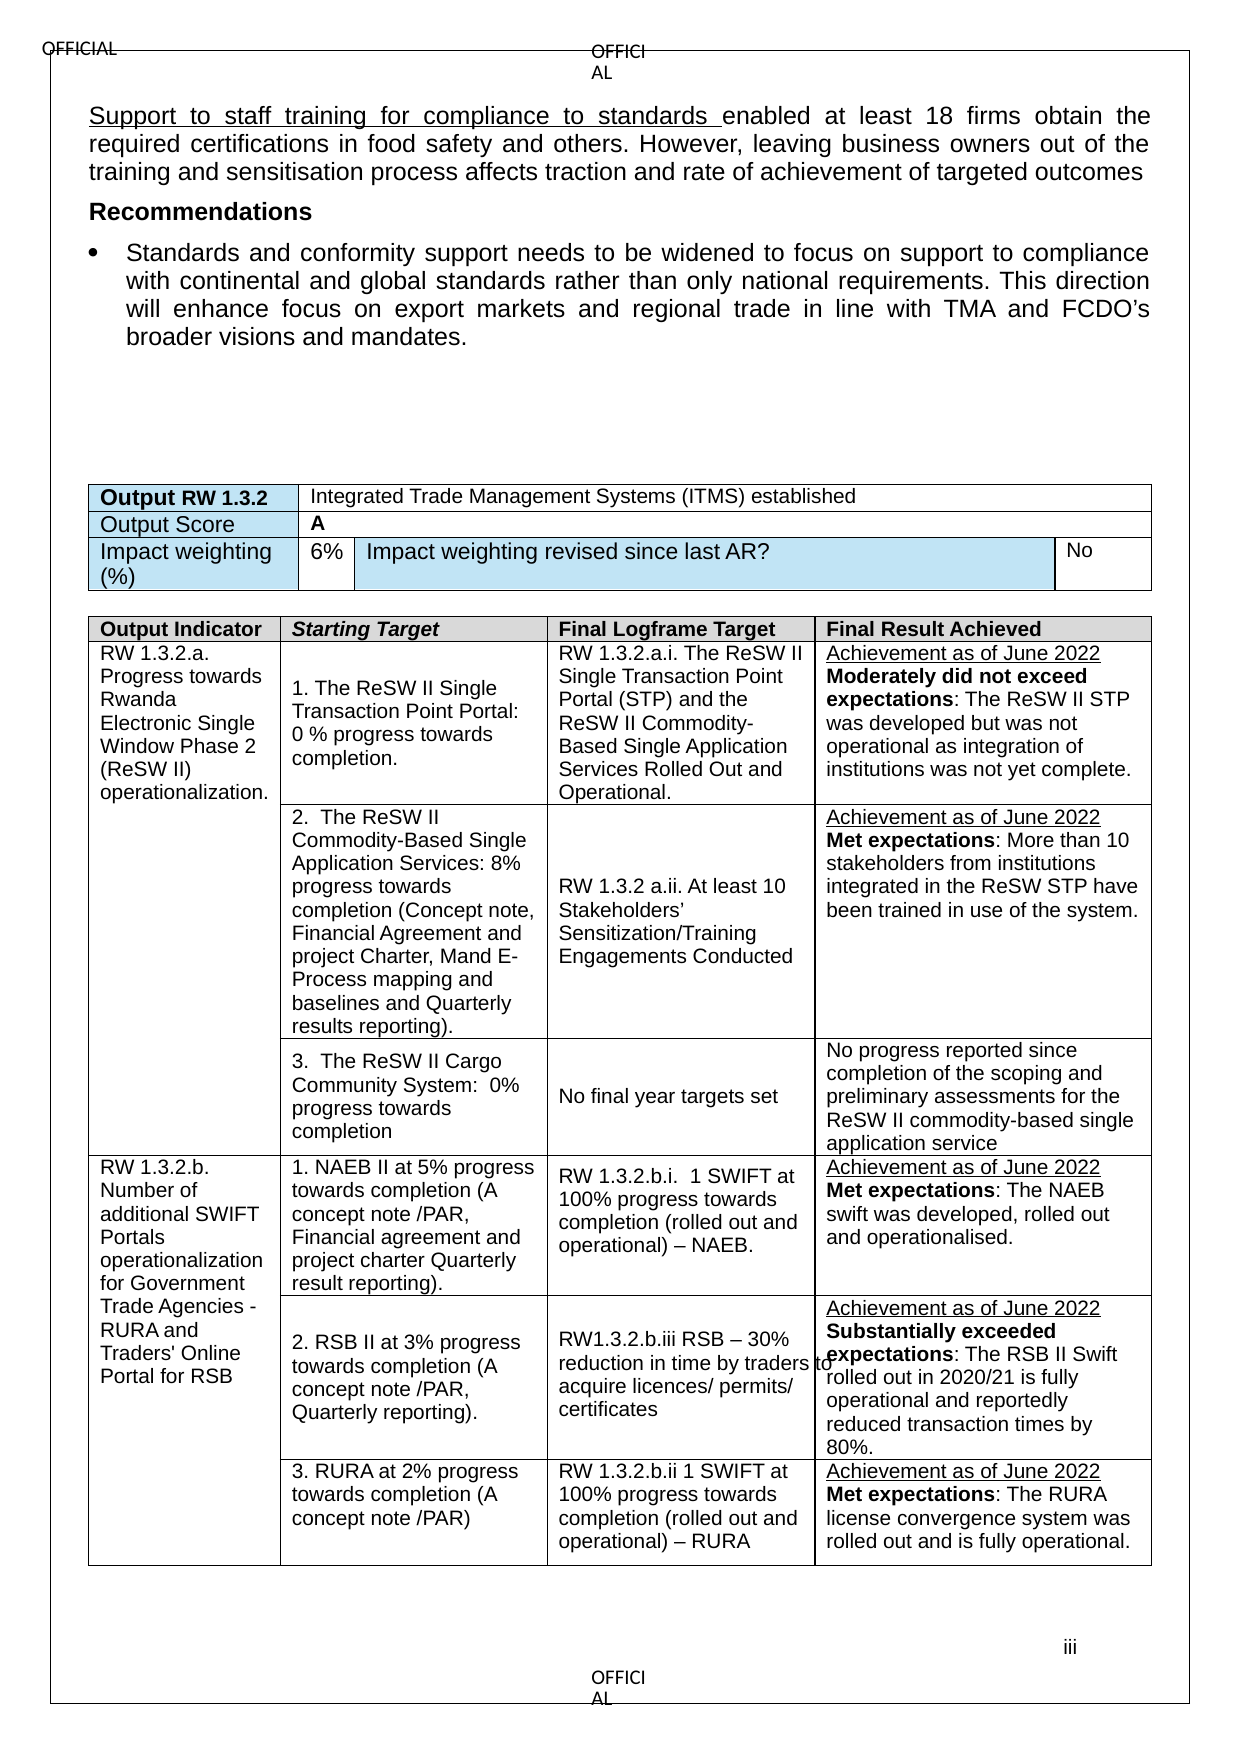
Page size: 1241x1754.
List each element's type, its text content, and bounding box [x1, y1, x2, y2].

table_cell 3. The ReSW II Cargo Community System: 0% progress towards completion [281, 1039, 547, 1155]
table_cell Achievement as of June 2022 Met expectations: More than 10 stakeholders from institutions integrated in the ReSW STP have been trained in use of the system. [816, 805, 1151, 1037]
table_cell RW 1.3.2.a.i. The ReSW II Single Transaction Point Portal (STP) and the ReSW II Commodity-Based Single Application Services Rolled Out and Operational. [548, 642, 814, 804]
table_cell Achievement as of June 2022 Moderately did not exceed expectations: The ReSW II STP was developed but was not operational as integration of institutions was not yet complete. [816, 642, 1151, 804]
table_cell No [1056, 538, 1151, 589]
table_cell RW 1.3.2.b.ii 1 SWIFT at 100% progress towards completion (rolled out and operational) – RURA [548, 1460, 814, 1565]
table_cell RW 1.3.2.b. Number of additional SWIFT Portals operationalization for Government Trade Agencies - RURA and Traders' Online Portal for RSB [89, 1156, 280, 1565]
list Standards and conformity support needs to be widened to focus on support to compliance with continental and global standards rather than only national requirements. This direction will enhance focus on export markets and regional trade in line with TMA and FCDO’s broader visions and mandates. [89, 238, 1152, 350]
table_cell RW 1.3.2.a. Progress towards Rwanda Electronic Single Window Phase 2 (ReSW II) operationalization. [89, 642, 280, 1155]
table_cell A [299, 512, 1151, 537]
table_cell Impact weighting revised since last AR? [355, 538, 1054, 589]
table_cell No progress reported since completion of the scoping and preliminary assessments for the ReSW II commodity-based single application service [816, 1039, 1151, 1155]
text Recommendations [89, 198, 1152, 226]
table_cell No final year targets set [548, 1039, 814, 1155]
table_cell RW 1.3.2 a.ii. At least 10 Stakeholders’ Sensitization/Training Engagements Conducted [548, 805, 814, 1037]
table_cell 2. The ReSW II Commodity-Based Single Application Services: 8% progress towards completion (Concept note, Financial Agreement and project Charter, Mand E-Process mapping and baselines and Quarterly results reporting). [281, 805, 547, 1037]
table_cell Final Result Achieved [816, 617, 1151, 641]
table_cell Output Indicator [89, 617, 280, 641]
table_cell RW 1.3.2.b.i. 1 SWIFT at 100% progress towards completion (rolled out and operational) – NAEB. [548, 1156, 814, 1295]
table_cell Achievement as of June 2022 Met expectations: The NAEB swift was developed, rolled out and operationalised. [816, 1156, 1151, 1295]
table_cell 2. RSB II at 3% progress towards completion (A concept note /PAR, Quarterly reporting). [281, 1296, 547, 1459]
table_cell RW1.3.2.b.iii RSB – 30% reduction in time by traders to acquire licences/ permits/ certificates [548, 1296, 814, 1459]
table_cell 1. NAEB II at 5% progress towards completion (A concept note /PAR, Financial agreement and project charter Quarterly result reporting). [281, 1156, 547, 1295]
table_cell Impact weighting (%) [89, 538, 298, 589]
table_header Output RW 1.3.2 [89, 485, 298, 511]
table_cell 6% [299, 538, 354, 589]
table_header Integrated Trade Management Systems (ITMS) established [299, 485, 1151, 511]
table_cell Achievement as of June 2022 Met expectations: The RURA license convergence system was rolled out and is fully operational. [816, 1460, 1151, 1565]
table_cell Output Score [89, 512, 298, 537]
table_cell 1. The ReSW II Single Transaction Point Portal: 0 % progress towards completion. [281, 642, 547, 804]
table_cell Achievement as of June 2022 Substantially exceeded expectations: The RSB II Swift rolled out in 2020/21 is fully operational and reportedly reduced transaction times by 80%. [816, 1296, 1151, 1459]
table_cell 3. RURA at 2% progress towards completion (A concept note /PAR) [281, 1460, 547, 1565]
table_cell Starting Target [281, 617, 547, 641]
table_cell Final Logframe Target [548, 617, 814, 641]
text Support to staff training for compliance to standards enabled at least 18 firms obtain the required certifications in food safety and others. However, leaving business owners out of the training and sensitisation process affects traction and rate of achievement of targeted outcomes [89, 102, 1152, 186]
table_cell [89, 591, 1152, 616]
